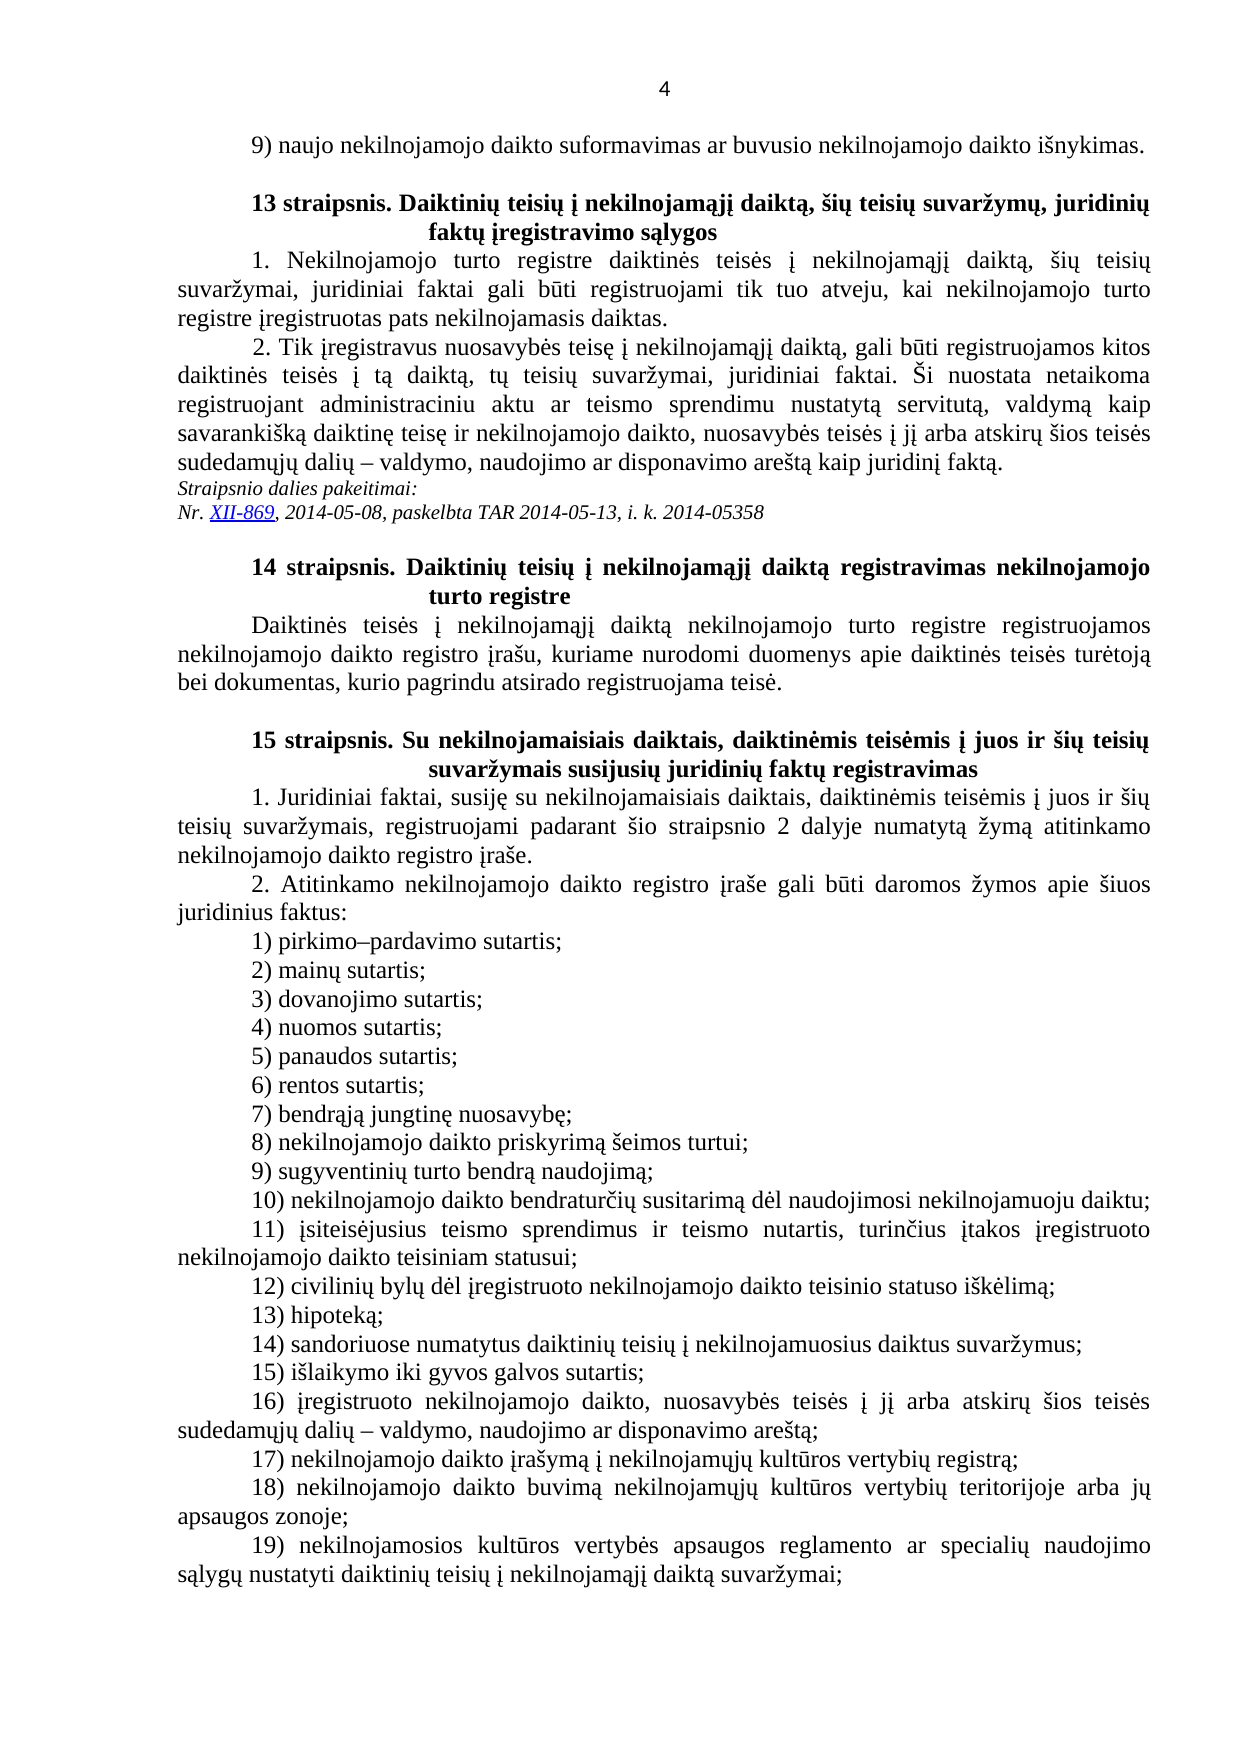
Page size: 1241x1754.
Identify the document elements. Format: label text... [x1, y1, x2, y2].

text 14 straipsnis. Daiktinių teisių į nekilnojamąjį daiktą registravimas nekilnojamojo turto registre [251, 552, 1152, 610]
text Daiktinės teisės į nekilnojamąjį daiktą nekilnojamojo turto registre registruojamos nekilnojamojo daikto registro įrašu, kuriame nurodomi duomenys apie daiktinės teisės turėtoją bei dokumentas, kurio pagrindu atsirado registruojama teisė. [177, 610, 1152, 696]
text 2) mainų sutartis; [177, 955, 1152, 984]
text 19) nekilnojamosios kultūros vertybės apsaugos reglamento ar specialių naudojimo sąlygų nustatyti daiktinių teisių į nekilnojamąjį daiktą suvaržymai; [177, 1530, 1152, 1587]
text 1. Juridiniai faktai, susiję su nekilnojamaisiais daiktais, daiktinėmis teisėmis į juos ir šių teisių suvaržymais, registruojami padarant šio straipsnio 2 dalyje numatytą žymą atitinkamo nekilnojamojo daikto registro įraše. [177, 782, 1152, 869]
text Nr. XII-869, 2014-05-08, paskelbta TAR 2014-05-13, i. k. 2014-05358 [177, 500, 1152, 524]
text 17) nekilnojamojo daikto įrašymą į nekilnojamųjų kultūros vertybių registrą; [177, 1444, 1152, 1472]
text 7) bendrąją jungtinę nuosavybę; [177, 1099, 1152, 1127]
text 9) naujo nekilnojamojo daikto suformavimas ar buvusio nekilnojamojo daikto išnykimas. [177, 131, 1152, 159]
text 5) panaudos sutartis; [177, 1041, 1152, 1070]
text 1) pirkimo–pardavimo sutartis; [177, 926, 1152, 955]
text 4) nuomos sutartis; [177, 1012, 1152, 1041]
text 13 straipsnis. Daiktinių teisių į nekilnojamąjį daiktą, šių teisių suvaržymų, juridinių faktų įregistravimo sąlygos [251, 188, 1152, 246]
text 1. Nekilnojamojo turto registre daiktinės teisės į nekilnojamąjį daiktą, šių teisių suvaržymai, juridiniai faktai gali būti registruojami tik tuo atveju, kai nekilnojamojo turto registre įregistruotas pats nekilnojamasis daiktas. [177, 246, 1152, 332]
text 11) įsiteisėjusius teismo sprendimus ir teismo nutartis, turinčius įtakos įregistruoto nekilnojamojo daikto teisiniam statusui; [177, 1214, 1152, 1271]
text 9) sugyventinių turto bendrą naudojimą; [177, 1156, 1152, 1185]
text 13) hipoteką; [177, 1300, 1152, 1329]
text 2. Tik įregistravus nuosavybės teisę į nekilnojamąjį daiktą, gali būti registruojamos kitos daiktinės teisės į tą daiktą, tų teisių suvaržymai, juridiniai faktai. Ši nuostata netaikoma registruojant administraciniu aktu ar teismo sprendimu nustatytą servitutą, valdymą kaip savarankišką daiktinę teisę ir nekilnojamojo daikto, nuosavybės teisės į jį arba atskirų šios teisės sudedamųjų dalių – valdymo, naudojimo ar disponavimo areštą kaip juridinį faktą. [177, 332, 1152, 476]
text 2. Atitinkamo nekilnojamojo daikto registro įraše gali būti daromos žymos apie šiuos juridinius faktus: [177, 869, 1152, 926]
text 10) nekilnojamojo daikto bendraturčių susitarimą dėl naudojimosi nekilnojamuoju daiktu; [177, 1185, 1152, 1214]
text 3) dovanojimo sutartis; [177, 984, 1152, 1012]
text 12) civilinių bylų dėl įregistruoto nekilnojamojo daikto teisinio statuso iškėlimą; [177, 1271, 1152, 1300]
text 15 straipsnis. Su nekilnojamaisiais daiktais, daiktinėmis teisėmis į juos ir šių teisių suvaržymais susijusių juridinių faktų registravimas [251, 725, 1152, 782]
text 18) nekilnojamojo daikto buvimą nekilnojamųjų kultūros vertybių teritorijoje arba jų apsaugos zonoje; [177, 1472, 1152, 1530]
text 14) sandoriuose numatytus daiktinių teisių į nekilnojamuosius daiktus suvaržymus; [177, 1329, 1152, 1357]
text Straipsnio dalies pakeitimai: [177, 476, 1152, 500]
text 16) įregistruoto nekilnojamojo daikto, nuosavybės teisės į jį arba atskirų šios teisės sudedamųjų dalių – valdymo, naudojimo ar disponavimo areštą; [177, 1386, 1152, 1444]
text 8) nekilnojamojo daikto priskyrimą šeimos turtui; [177, 1127, 1152, 1156]
text 15) išlaikymo iki gyvos galvos sutartis; [177, 1357, 1152, 1386]
text 6) rentos sutartis; [177, 1070, 1152, 1099]
